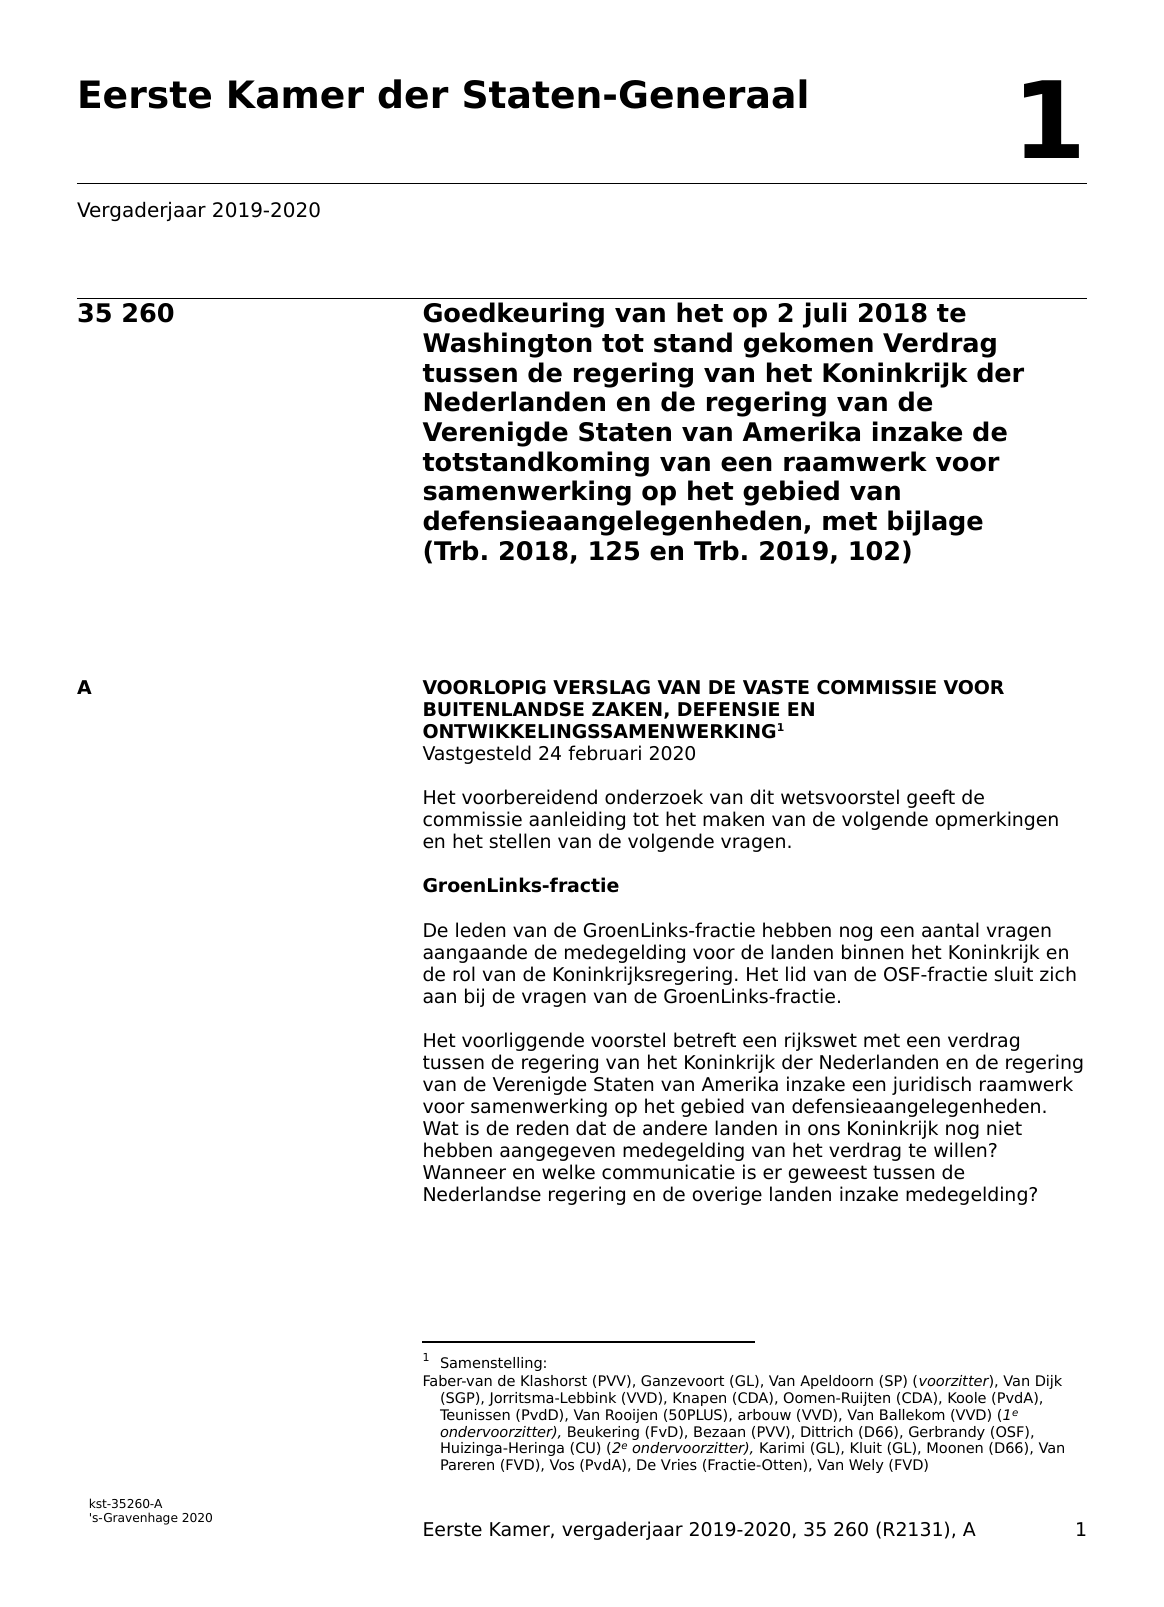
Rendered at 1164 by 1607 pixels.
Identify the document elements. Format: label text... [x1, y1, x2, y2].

text De leden van de GroenLinks-fractie hebben nog een aantal vragen aangaande de medegelding voor de landen binnen het Koninkrijk en de rol van de Koninkrijksregering. Het lid van de OSF-fractie sluit zich aan bij de vragen van de GroenLinks-fractie. [422, 919, 1087, 1007]
table_header Eerste Kamer der Staten-Generaal [77, 59, 886, 183]
text Faber-van de Klashorst (PVV), Ganzevoort (GL), Van Apeldoorn (SP) (voorzitter), Van Dijk (SGP), Jorritsma-Lebbink (VVD), Knapen (CDA), Oomen-Ruijten (CDA), Koole (PvdA), Teunissen (PvdD), Van Rooijen (50PLUS), arbouw (VVD), Van Ballekom (VVD) (1e ondervoorzitter), Beukering (FvD), Bezaan (PVV), Dittrich (D66), Gerbrandy (OSF), Huizinga-Heringa (CU) (2e ondervoorzitter), Karimi (GL), Kluit (GL), Moonen (D66), Van Pareren (FVD), Vos (PvdA), De Vries (Fractie-Otten), Van Wely (FVD) [422, 1373, 1087, 1474]
text Het voorliggende voorstel betreft een rijkswet met een verdrag tussen de regering van het Koninkrijk der Nederlanden en de regering van de Verenigde Staten van Amerika inzake een juridisch raamwerk voor samenwerking op het gebied van defensieaangelegenheden. Wat is de reden dat de andere landen in ons Koninkrijk nog niet hebben aangegeven medegelding van het verdrag te willen? Wanneer en welke communicatie is er geweest tussen de Nederlandse regering en de overige landen inzake medegelding? [422, 1030, 1087, 1206]
subtitle A VOORLOPIG VERSLAG VAN DE VASTE COMMISSIE VOOR BUITENLANDSE ZAKEN, DEFENSIE EN ONTWIKKELINGSSAMENWERKING [77, 677, 1087, 743]
subtitle 35 260 Goedkeuring van het op 2 juli 2018 te Washington tot stand gekomen Verdrag tussen de regering van het Koninkrijk der Nederlanden en de regering van de Verenigde Staten van Amerika inzake de totstandkoming van een raamwerk voor samenwerking op het gebied van defensieaangelegenheden, met bijlage (Trb. 2018, 125 en Trb. 2019, 102) [77, 299, 1087, 566]
table_cell Vergaderjaar 2019-2020 [77, 184, 1087, 298]
text Het voorbereidend onderzoek van dit wetsvoorstel geeft de commissie aanleiding tot het maken van de volgende opmerkingen en het stellen van de volgende vragen. [422, 787, 1087, 853]
table_header 1 [886, 59, 1087, 183]
subtitle GroenLinks-fractie [422, 875, 1087, 897]
text 's-Gravenhage 2020 [88, 1511, 323, 1525]
text Vastgesteld 24 februari 2020 [422, 743, 1087, 765]
text kst-35260-A [88, 1497, 323, 1511]
text Samenstelling: [422, 1351, 1087, 1373]
